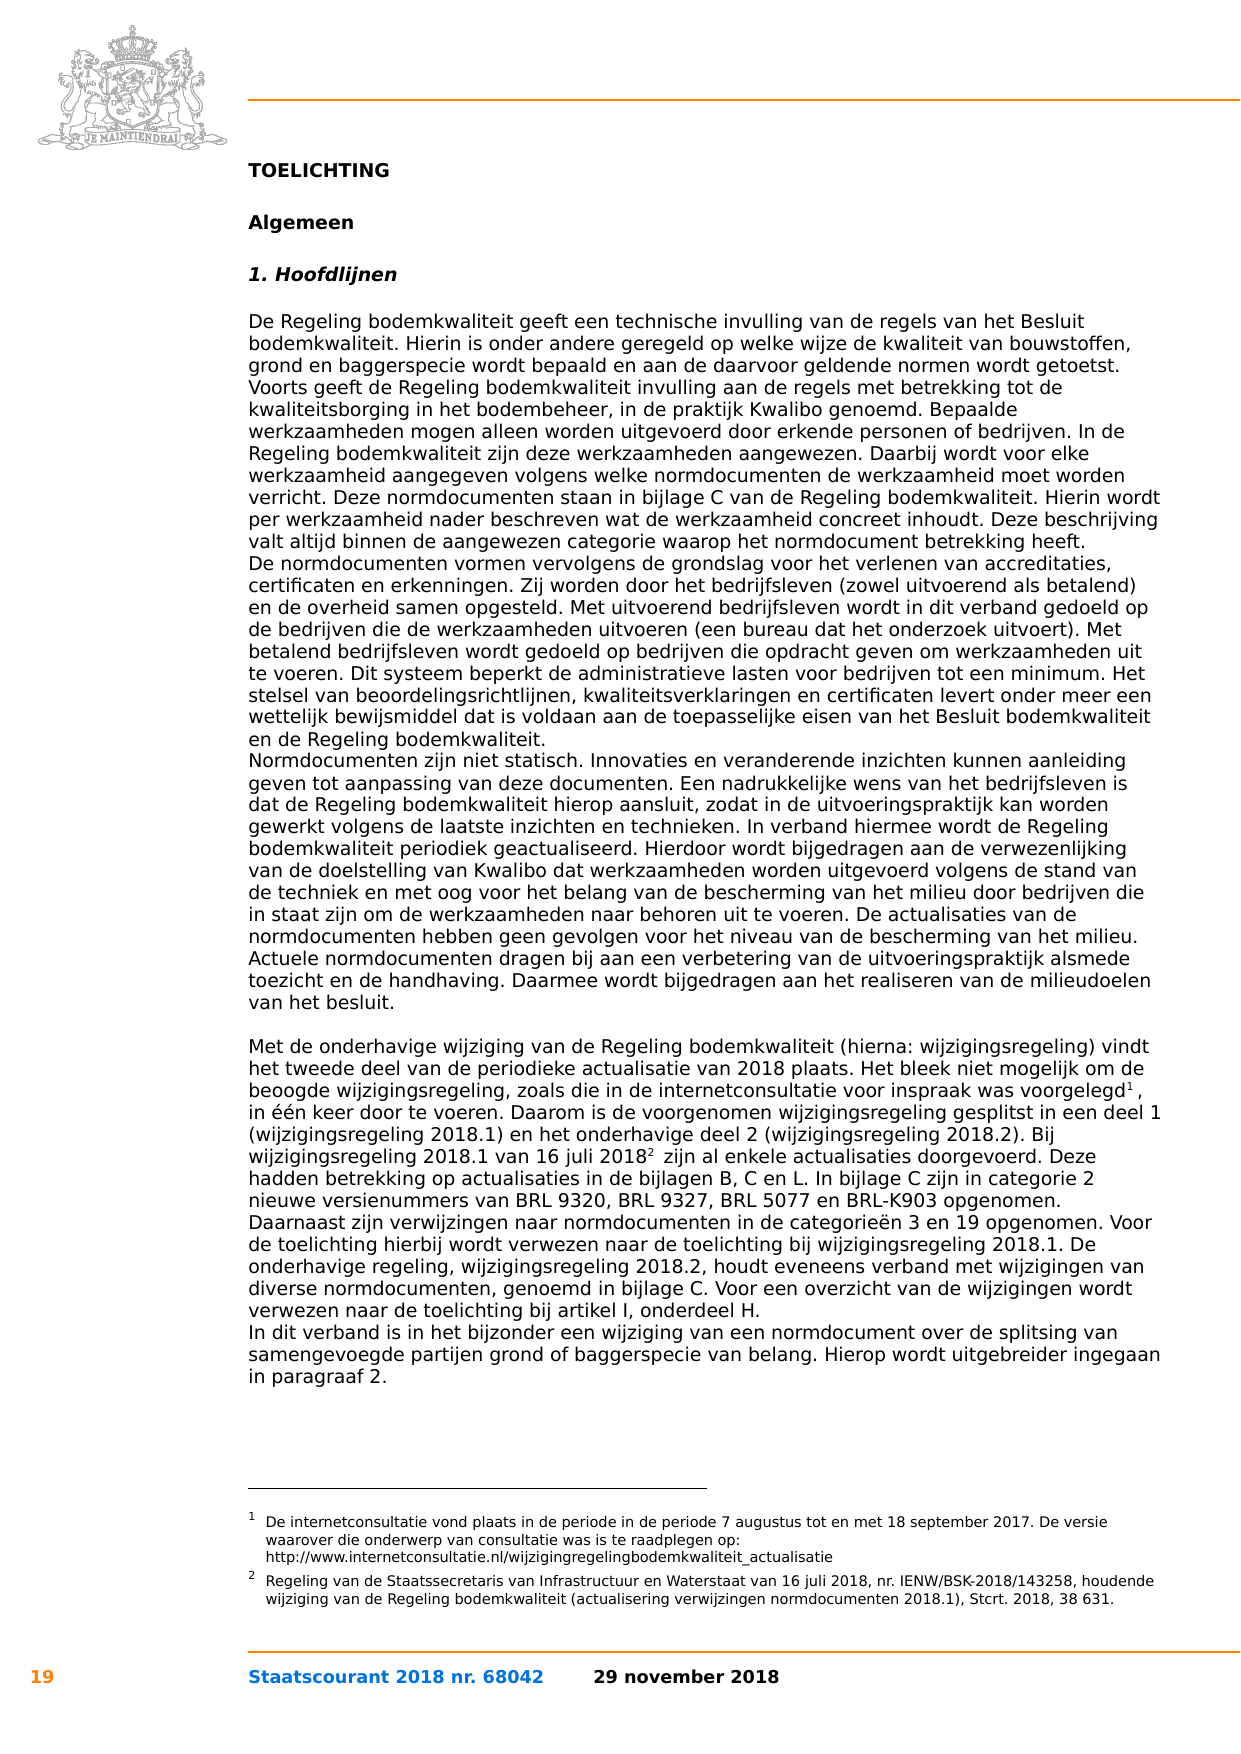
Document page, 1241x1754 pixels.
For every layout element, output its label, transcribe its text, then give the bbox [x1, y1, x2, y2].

text De Regeling bodemkwaliteit geeft een technische invulling van de regels van het Besluit bodemkwaliteit. Hierin is onder andere geregeld op welke wijze de kwaliteit van bouwstoffen, grond en baggerspecie wordt bepaald en aan de daarvoor geldende normen wordt getoetst. [248, 311, 1163, 377]
text Voorts geeft de Regeling bodemkwaliteit invulling aan de regels met betrekking tot de kwaliteitsborging in het bodembeheer, in de praktijk Kwalibo genoemd. Bepaalde werkzaamheden mogen alleen worden uitgevoerd door erkende personen of bedrijven. In de Regeling bodemkwaliteit zijn deze werkzaamheden aangewezen. Daarbij wordt voor elke werkzaamheid aangegeven volgens welke normdocumenten de werkzaamheid moet worden verricht. Deze normdocumenten staan in bijlage C van de Regeling bodemkwaliteit. Hierin wordt per werkzaamheid nader beschreven wat de werkzaamheid concreet inhoudt. Deze beschrijving valt altijd binnen de aangewezen categorie waarop het normdocument betrekking heeft. [248, 377, 1163, 553]
subtitle TOELICHTING [248, 160, 1163, 182]
subtitle 1. Hoofdlijnen [248, 264, 1163, 286]
text Regeling van de Staatssecretaris van Infrastructuur en Waterstaat van 16 juli 2018, nr. IENW/BSK-2018/143258, houdende wijziging van de Regeling bodemkwaliteit (actualisering verwijzingen normdocumenten 2018.1), Stcrt. 2018, 38 631. [248, 1569, 1163, 1608]
text Normdocumenten zijn niet statisch. Innovaties en veranderende inzichten kunnen aanleiding geven tot aanpassing van deze documenten. Een nadrukkelijke wens van het bedrijfsleven is dat de Regeling bodemkwaliteit hierop aansluit, zodat in de uitvoeringspraktijk kan worden gewerkt volgens de laatste inzichten en technieken. In verband hiermee wordt de Regeling bodemkwaliteit periodiek geactualiseerd. Hierdoor wordt bijgedragen aan de verwezenlijking van de doelstelling van Kwalibo dat werkzaamheden worden uitgevoerd volgens de stand van de techniek en met oog voor het belang van de bescherming van het milieu door bedrijven die in staat zijn om de werkzaamheden naar behoren uit te voeren. De actualisaties van de normdocumenten hebben geen gevolgen voor het niveau van de bescherming van het milieu. Actuele normdocumenten dragen bij aan een verbetering van de uitvoeringspraktijk alsmede toezicht en de handhaving. Daarmee wordt bijgedragen aan het realiseren van de milieudoelen van het besluit. [248, 750, 1163, 1014]
text De internetconsultatie vond plaats in de periode in de periode 7 augustus tot en met 18 september 2017. De versie waarover die onderwerp van consultatie was is te raadplegen op: http://www.internetconsultatie.nl/wijzigingregelingbodemkwaliteit_actualisatie [248, 1510, 1163, 1566]
text Met de onderhavige wijziging van de Regeling bodemkwaliteit (hierna: wijzigingsregeling) vindt het tweede deel van de periodieke actualisatie van 2018 plaats. Het bleek niet mogelijk om de beoogde wijzigingsregeling, zoals die in de internetconsultatie voor inspraak was voorgelegd, in één keer door te voeren. Daarom is de voorgenomen wijzigingsregeling gesplitst in een deel 1 (wijzigingsregeling 2018.1) en het onderhavige deel 2 (wijzigingsregeling 2018.2). Bij wijzigingsregeling 2018.1 van 16 juli 2018 zijn al enkele actualisaties doorgevoerd. Deze hadden betrekking op actualisaties in de bijlagen B, C en L. In bijlage C zijn in categorie 2 nieuwe versienummers van BRL 9320, BRL 9327, BRL 5077 en BRL-K903 opgenomen. Daarnaast zijn verwijzingen naar normdocumenten in de categorieën 3 en 19 opgenomen. Voor de toelichting hierbij wordt verwezen naar de toelichting bij wijzigingsregeling 2018.1. De onderhavige regeling, wijzigingsregeling 2018.2, houdt eveneens verband met wijzigingen van diverse normdocumenten, genoemd in bijlage C. Voor een overzicht van de wijzigingen wordt verwezen naar de toelichting bij artikel I, onderdeel H. [248, 1036, 1163, 1322]
subtitle Algemeen [248, 212, 1163, 234]
text De normdocumenten vormen vervolgens de grondslag voor het verlenen van accreditaties, certificaten en erkenningen. Zij worden door het bedrijfsleven (zowel uitvoerend als betalend) en de overheid samen opgesteld. Met uitvoerend bedrijfsleven wordt in dit verband gedoeld op de bedrijven die de werkzaamheden uitvoeren (een bureau dat het onderzoek uitvoert). Met betalend bedrijfsleven wordt gedoeld op bedrijven die opdracht geven om werkzaamheden uit te voeren. Dit systeem beperkt de administratieve lasten voor bedrijven tot een minimum. Het stelsel van beoordelingsrichtlijnen, kwaliteitsverklaringen en certificaten levert onder meer een wettelijk bewijsmiddel dat is voldaan aan de toepasselijke eisen van het Besluit bodemkwaliteit en de Regeling bodemkwaliteit. [248, 553, 1163, 750]
text In dit verband is in het bijzonder een wijziging van een normdocument over de splitsing van samengevoegde partijen grond of baggerspecie van belang. Hierop wordt uitgebreider ingegaan in paragraaf 2. [248, 1322, 1163, 1388]
picture [38, 25, 227, 150]
